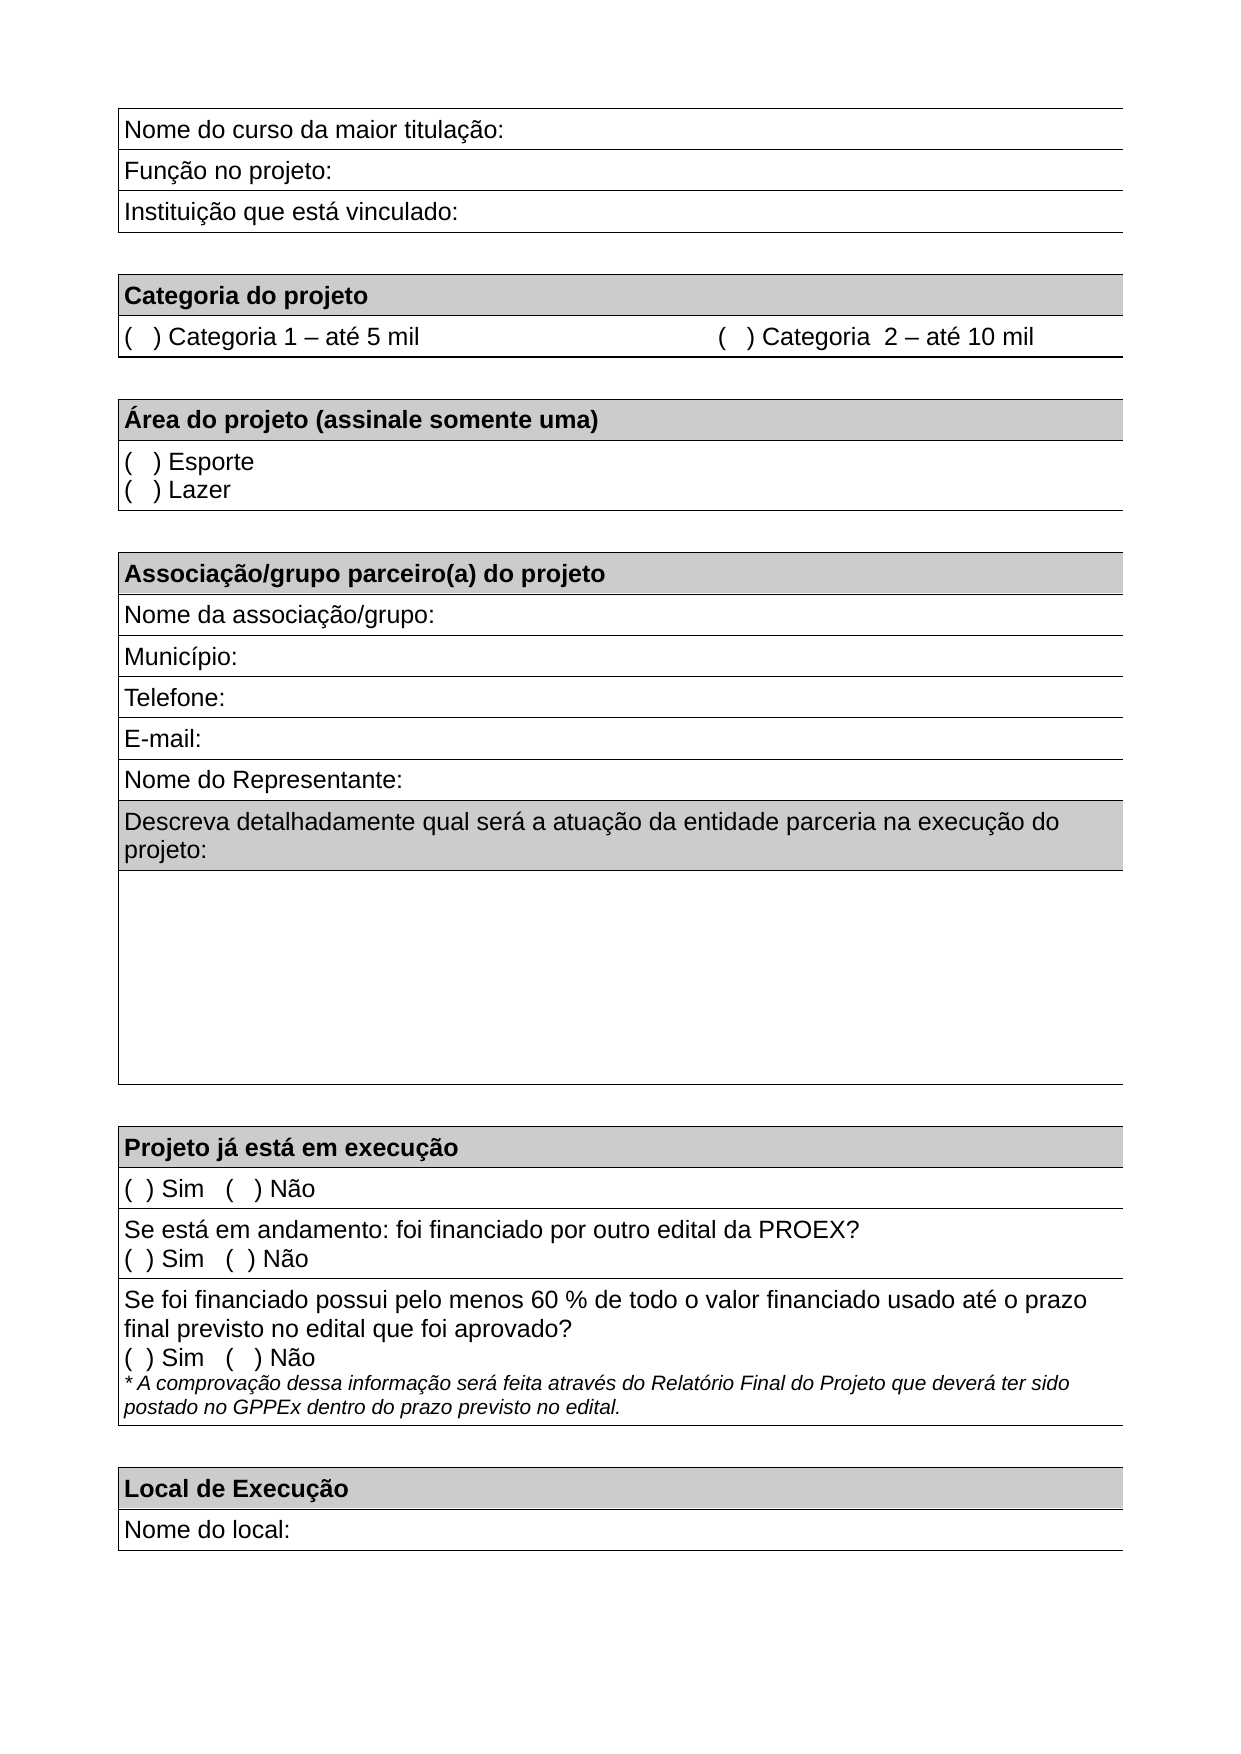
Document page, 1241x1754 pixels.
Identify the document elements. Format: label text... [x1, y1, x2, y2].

table_cell Descreva detalhadamente qual será a atuação da entidade parceria na execução do projeto: [119, 801, 1123, 870]
table_header Área do projeto (assinale somente uma) [119, 400, 1123, 440]
table_cell Se foi financiado possui pelo menos 60 % de todo o valor financiado usado até o prazo final previsto no edital que foi aprovado? ( ) Sim ( ) Não * A comprovação dessa informação será feita através do Relatório Final do Projeto que deverá ter sido postado no GPPEx dentro do prazo previsto no edital. [119, 1279, 1123, 1425]
table_cell ( ) Sim ( ) Não [119, 1168, 1123, 1208]
table_header Categoria do projeto [119, 275, 1123, 315]
table_cell Nome do local: [119, 1510, 1123, 1550]
table_header Local de Execução [119, 1468, 1123, 1508]
table_cell Nome do Representante: [119, 760, 1123, 800]
table_cell ( ) Esporte ( ) Lazer [119, 441, 1123, 510]
table_cell ( ) Categoria 1 – até 5 mil ( ) Categoria 2 – até 10 mil [119, 316, 1123, 356]
table_cell Nome da associação/grupo: [119, 595, 1123, 635]
table_header Projeto já está em execução [119, 1127, 1123, 1167]
table_cell E-mail: [119, 718, 1123, 758]
table_cell Município: [119, 636, 1123, 676]
table_cell Se está em andamento: foi financiado por outro edital da PROEX? ( ) Sim ( ) Não [119, 1209, 1123, 1278]
table_header Associação/grupo parceiro(a) do projeto [119, 553, 1123, 593]
table_cell Nome do curso da maior titulação: [119, 109, 1123, 149]
table_cell Instituição que está vinculado: [119, 191, 1123, 232]
table_cell Função no projeto: [119, 150, 1123, 190]
table_cell [119, 871, 1123, 1083]
table_cell Telefone: [119, 677, 1123, 717]
